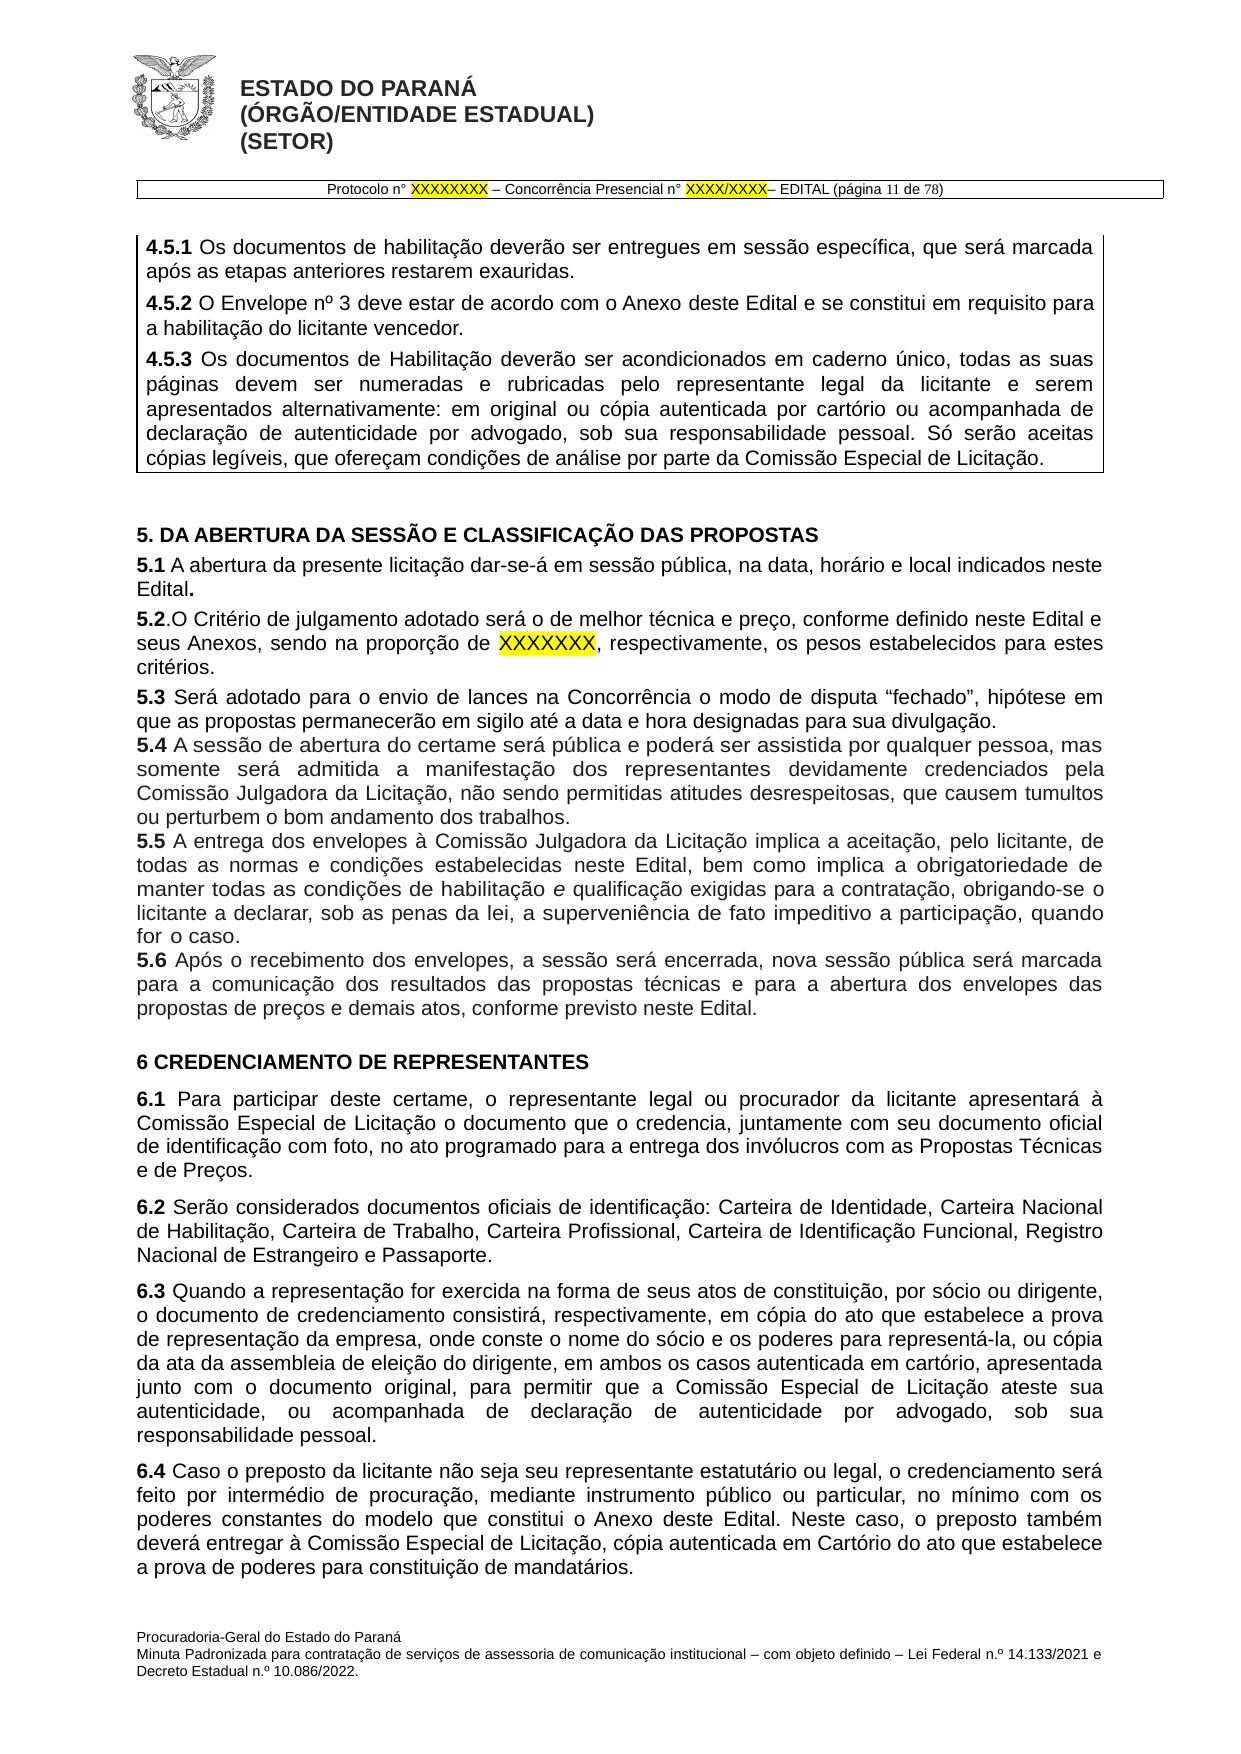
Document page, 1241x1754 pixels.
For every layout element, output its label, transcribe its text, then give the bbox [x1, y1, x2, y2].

text 5.1 A abertura da presente licitação dar-se-á em sessão pública, na data, horário e local indicados neste Edital. [136, 553, 1104, 601]
text 5.5 A entrega dos envelopes à Comissão Julgadora da Licitação implica a aceitação, pelo licitante, de todas as normas e condições estabelecidas neste Edital, bem como implica a obrigatoriedade de manter todas as condições de habilitação e qualificação exigidas para a contratação, obrigando-se o licitante a declarar, sob as penas da lei, a superveniência de fato impeditivo a participação, quando for o caso. [136, 828, 1104, 948]
subtitle 4.5.2 O Envelope nº 3 deve estar de acordo com o Anexo deste Edital e se constitui em requisito para a habilitação do licitante vencedor. [138, 291, 1103, 339]
text 5.6 Após o recebimento dos envelopes, a sessão será encerrada, nova sessão pública será marcada para a comunicação dos resultados das propostas técnicas e para a abertura dos envelopes das propostas de preços e demais atos, conforme previsto neste Edital. [136, 948, 1104, 1020]
text 6.2 Serão considerados documentos oficiais de identificação: Carteira de Identidade, Carteira Nacional de Habilitação, Carteira de Trabalho, Carteira Profissional, Carteira de Identificação Funcional, Registro Nacional de Estrangeiro e Passaporte. [136, 1195, 1104, 1267]
text 6.4 Caso o preposto da licitante não seja seu representante estatutário ou legal, o credenciamento será feito por intermédio de procuração, mediante instrumento público ou particular, no mínimo com os poderes constantes do modelo que constitui o Anexo deste Edital. Neste caso, o preposto também deverá entregar à Comissão Especial de Licitação, cópia autenticada em Cartório do ato que estabelece a prova de poderes para constituição de mandatários. [136, 1459, 1104, 1579]
subtitle 4.5.3 Os documentos de Habilitação deverão ser acondicionados em caderno único, todas as suas páginas devem ser numeradas e rubricadas pelo representante legal da licitante e serem apresentados alternativamente: em original ou cópia autenticada por cartório ou acompanhada de declaração de autenticidade por advogado, sob sua responsabilidade pessoal. Só serão aceitas cópias legíveis, que ofereçam condições de análise por parte da Comissão Especial de Licitação. [138, 347, 1103, 472]
text 6.3 Quando a representação for exercida na forma de seus atos de constituição, por sócio ou dirigente, o documento de credenciamento consistirá, respectivamente, em cópia do ato que estabelece a prova de representação da empresa, onde conste o nome do sócio e os poderes para representá-la, ou cópia da ata da assembleia de eleição do dirigente, em ambos os casos autenticada em cartório, apresentada junto com o documento original, para permitir que a Comissão Especial de Licitação ateste sua autenticidade, ou acompanhada de declaração de autenticidade por advogado, sob sua responsabilidade pessoal. [136, 1279, 1104, 1447]
text 5.4 A sessão de abertura do certame será pública e poderá ser assistida por qualquer pessoa, mas somente será admitida a manifestação dos representantes devidamente credenciados pela Comissão Julgadora da Licitação, não sendo permitidas atitudes desrespeitosas, que causem tumultos ou perturbem o bom andamento dos trabalhos. [136, 733, 1104, 828]
text 6 CREDENCIAMENTO DE REPRESENTANTES [136, 1050, 1104, 1074]
subtitle 4.5.1 Os documentos de habilitação deverão ser entregues em sessão específica, que será marcada após as etapas anteriores restarem exauridas. [136, 234, 1103, 283]
text 5.3 Será adotado para o envio de lances na Concorrência o modo de disputa “fechado”, hipótese em que as propostas permanecerão em sigilo até a data e hora designadas para sua divulgação. [136, 685, 1104, 733]
text 5. DA ABERTURA DA SESSÃO E CLASSIFICAÇÃO DAS PROPOSTAS [136, 523, 1104, 547]
text 5.2.O Critério de julgamento adotado será o de melhor técnica e preço, conforme definido neste Edital e seus Anexos, sendo na proporção de XXXXXXX, respectivamente, os pesos estabelecidos para estes critérios. [136, 607, 1104, 679]
text 6.1 Para participar deste certame, o representante legal ou procurador da licitante apresentará à Comissão Especial de Licitação o documento que o credencia, juntamente com seu documento oficial de identificação com foto, no ato programado para a entrega dos invólucros com as Propostas Técnicas e de Preços. [136, 1086, 1104, 1182]
picture [131, 54, 218, 141]
